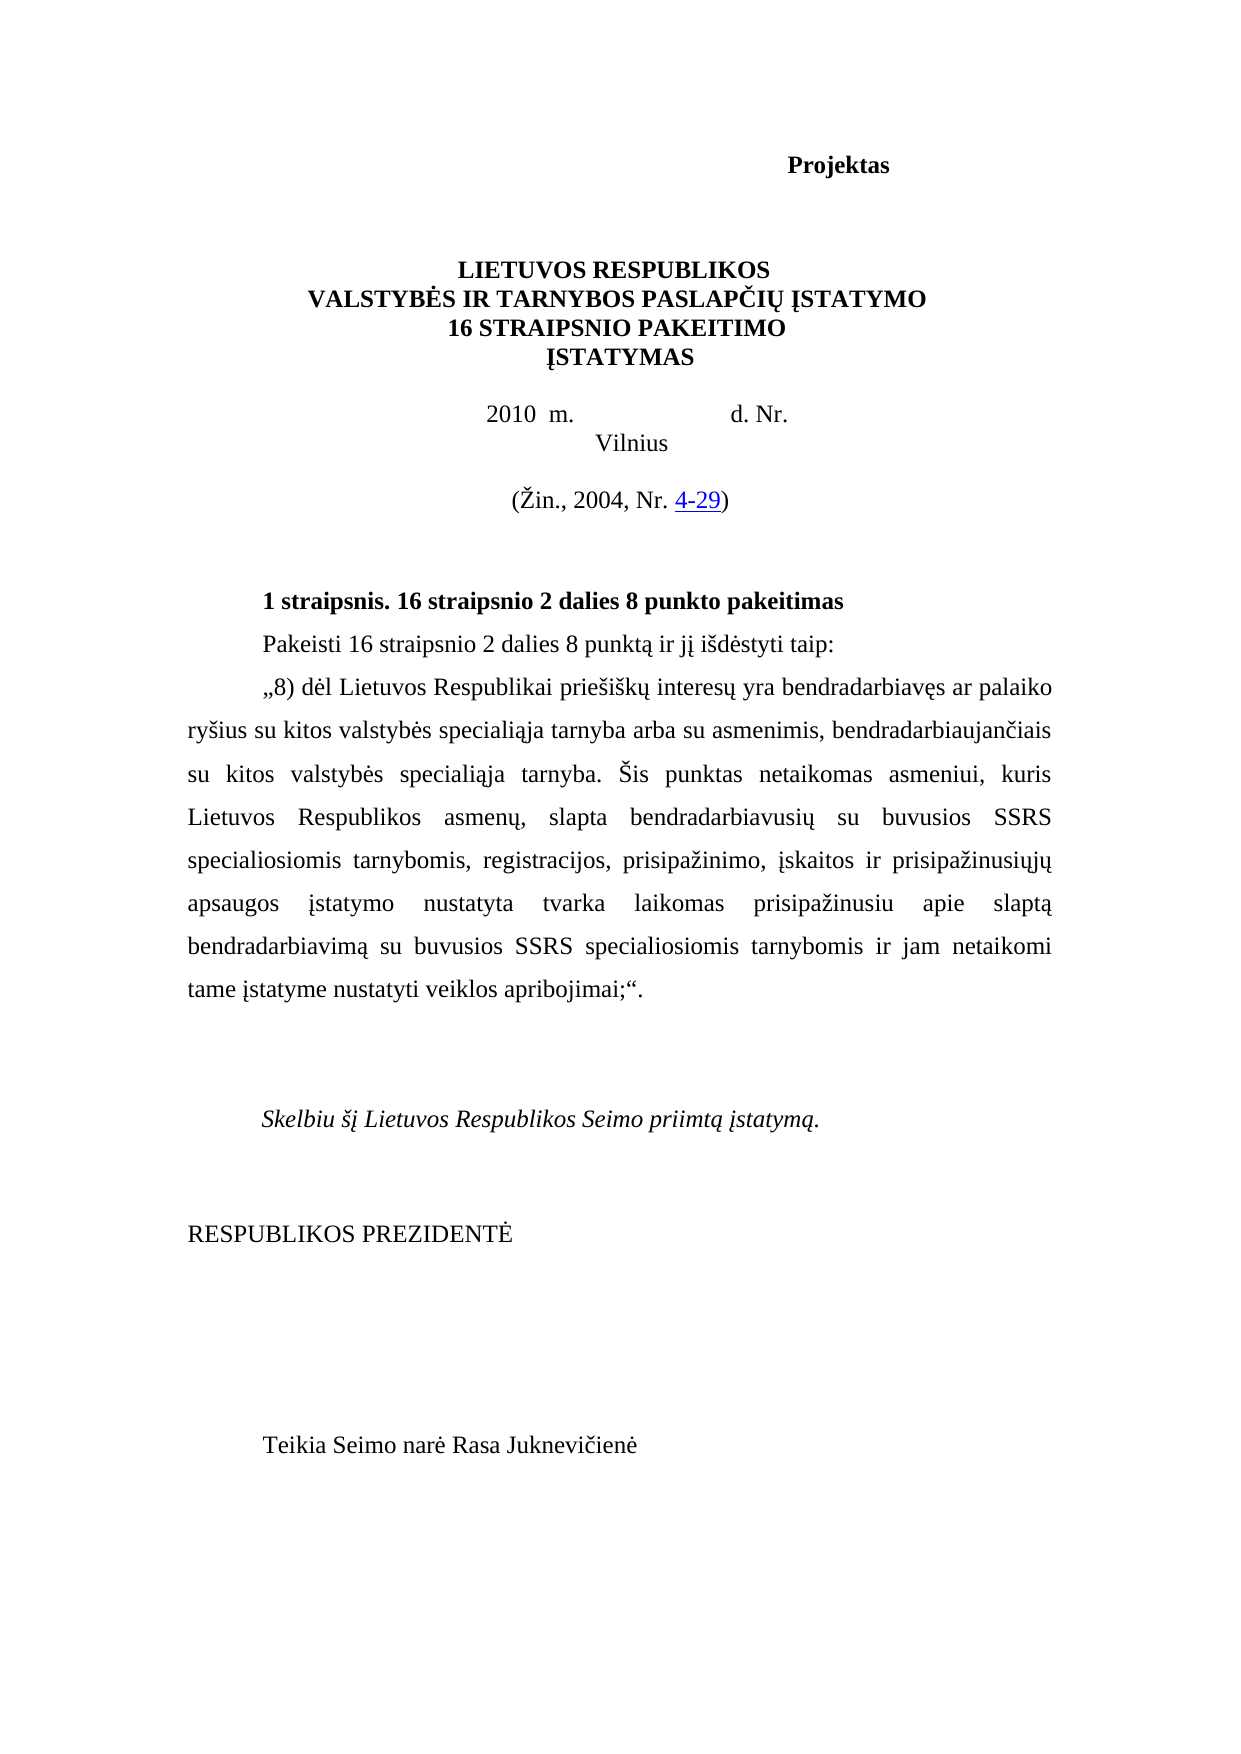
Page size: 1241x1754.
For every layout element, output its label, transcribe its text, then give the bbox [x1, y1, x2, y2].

text LIETUVOS RESPUBLIKOS [337, 256, 1053, 284]
text Pakeisti 16 straipsnio 2 dalies 8 punktą ir jį išdėstyti taip: [187, 629, 1053, 658]
text Skelbiu šį Lietuvos Respublikos Seimo priimtą įstatymą. [187, 1104, 1053, 1132]
text „8) dėl Lietuvos Respublikai priešiškų interesų yra bendradarbiavęs ar palaiko ryšius su kitos valstybės specialiąja tarnyba arba su asmenimis, bendradarbiaujančiais su kitos valstybės specialiąja tarnyba. Šis punktas netaikomas asmeniui, kuris Lietuvos Respublikos asmenų, slapta bendradarbiavusių su buvusios SSRS specialiosiomis tarnybomis, registracijos, prisipažinimo, įskaitos ir prisipažinusiųjų apsaugos įstatymo nustatyta tvarka laikomas prisipažinusiu apie slaptą bendradarbiavimą su buvusios SSRS specialiosiomis tarnybomis ir jam netaikomi tame įstatyme nustatyti veiklos apribojimai;“. [187, 672, 1053, 1003]
text 2010 m. d. Nr. [187, 399, 1053, 428]
text 16 STRAIPSNIO PAKEITIMO [187, 313, 1053, 342]
text VALSTYBĖS IR TARNYBOS PASLAPČIŲ ĮSTATYMO [187, 284, 1053, 313]
text Projektas [787, 150, 1053, 179]
text (Žin., 2004, Nr. 4-29) [187, 486, 1053, 514]
text ĮSTATYMAS [187, 342, 1053, 371]
text RESPUBLIKOS PREZIDENTĖ [187, 1219, 1053, 1248]
text Teikia Seimo narė Rasa Juknevičienė [187, 1430, 1053, 1459]
text Vilnius [187, 428, 1053, 457]
text 1 straipsnis. 16 straipsnio 2 dalies 8 punkto pakeitimas [187, 586, 1053, 615]
